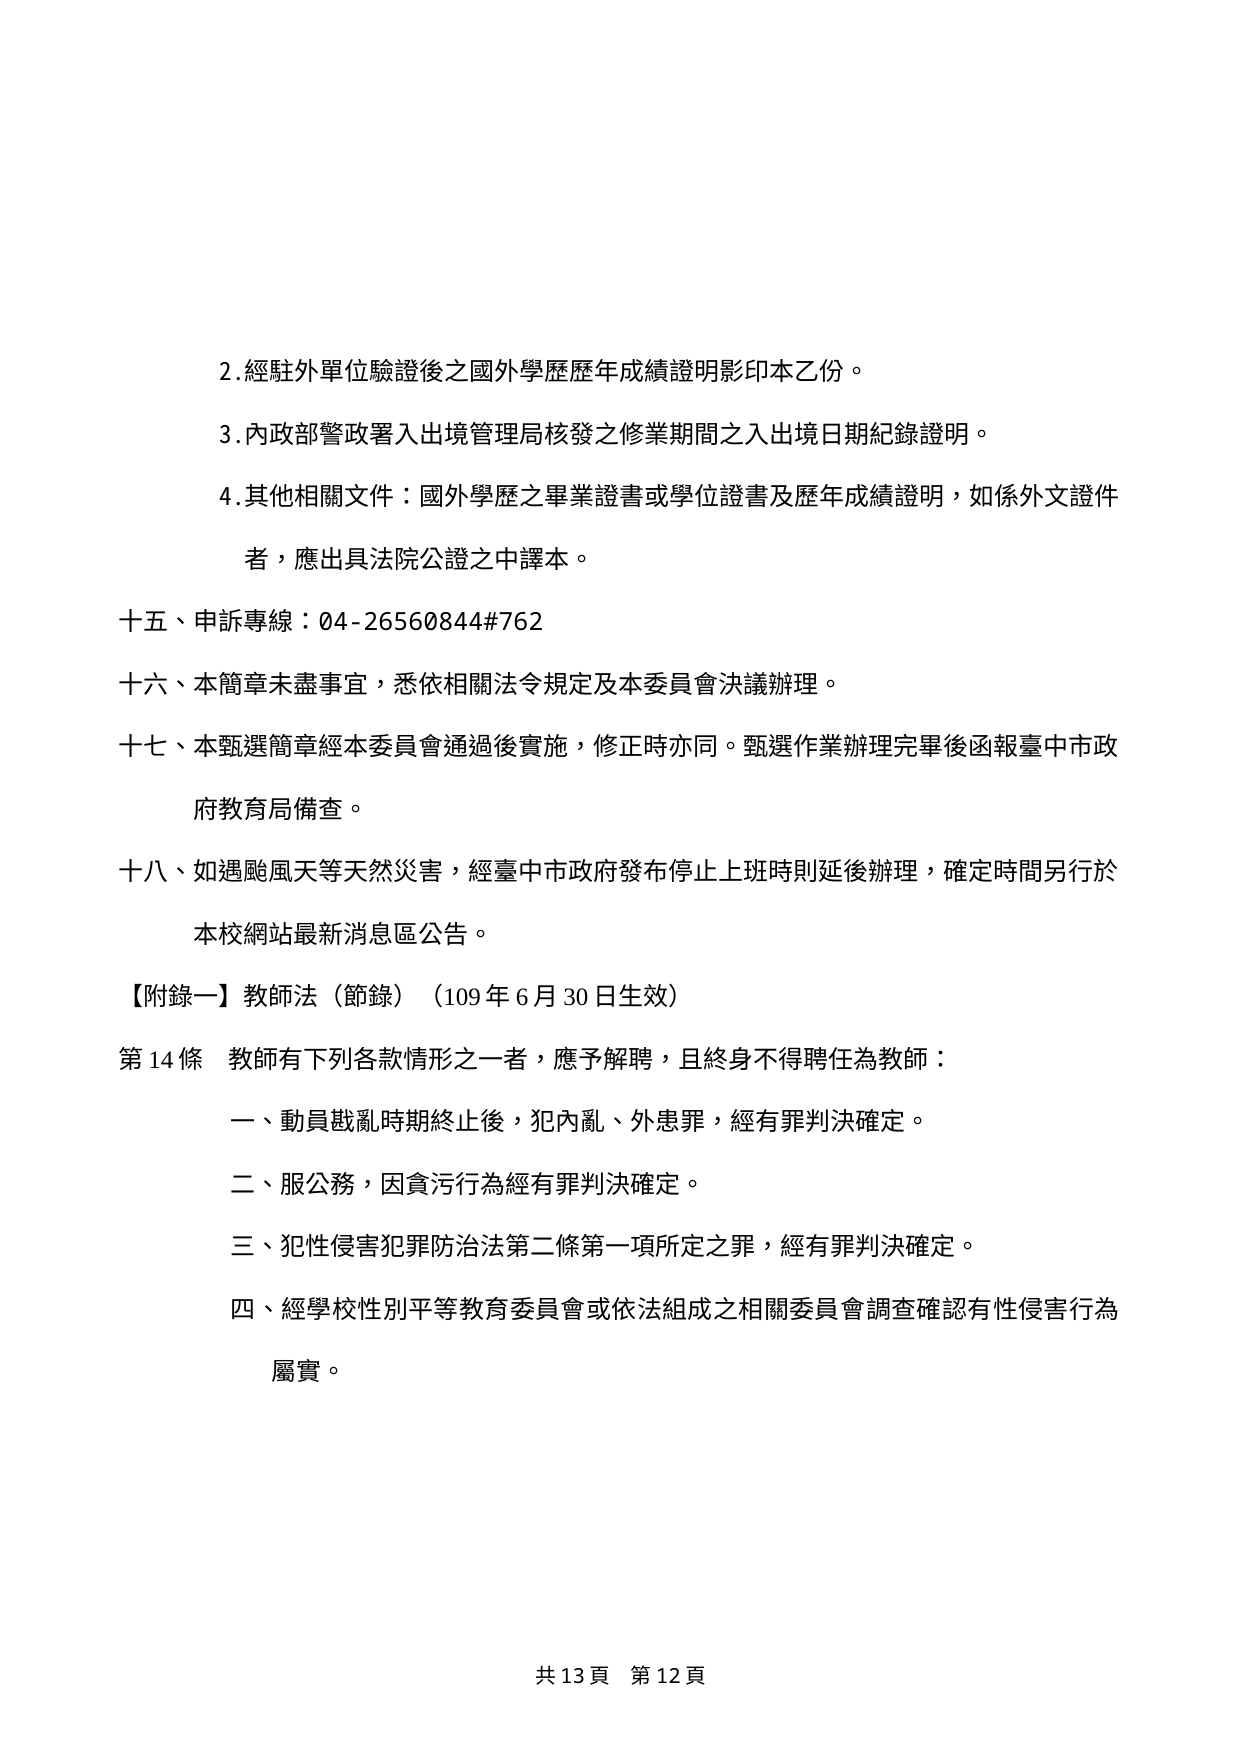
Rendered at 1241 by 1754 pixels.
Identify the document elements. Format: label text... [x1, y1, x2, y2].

text 者，應出具法院公證之中譯本。 [144, 516, 1122, 578]
text 十八、如遇颱風天等天然災害，經臺中市政府發布停止上班時則延後辦理，確定時間另行於本校網站最新消息區公告。 [118, 828, 1122, 953]
text 三、犯性侵害犯罪防治法第二條第一項所定之罪，經有罪判決確定。 [230, 1203, 1122, 1266]
text 二、服公務，因貪污行為經有罪判決確定。 [230, 1141, 1122, 1203]
text 一、動員戡亂時期終止後，犯內亂、外患罪，經有罪判決確定。 [230, 1078, 1122, 1141]
text 十五、申訴專線：04-26560844#762 [118, 578, 1122, 641]
text 十六、本簡章未盡事宜，悉依相關法令規定及本委員會決議辦理。 [118, 641, 1122, 703]
text 第14條 教師有下列各款情形之一者，應予解聘，且終身不得聘任為教師： [118, 1016, 1122, 1078]
text 2.經駐外單位驗證後之國外學歷歷年成績證明影印本乙份。 [0, 328, 1122, 391]
text 【附錄一】教師法（節錄）（109年6月30日生效） [118, 953, 1122, 1016]
text 3.內政部警政署入出境管理局核發之修業期間之入出境日期紀錄證明。 [0, 391, 1122, 453]
text 四、經學校性別平等教育委員會或依法組成之相關委員會調查確認有性侵害行為屬實。 [230, 1266, 1122, 1391]
text 4.其他相關文件：國外學歷之畢業證書或學位證書及歷年成績證明，如係外文證件 [0, 453, 1122, 516]
text 十七、本甄選簡章經本委員會通過後實施，修正時亦同。甄選作業辦理完畢後函報臺中市政府教育局備查。 [118, 703, 1122, 828]
